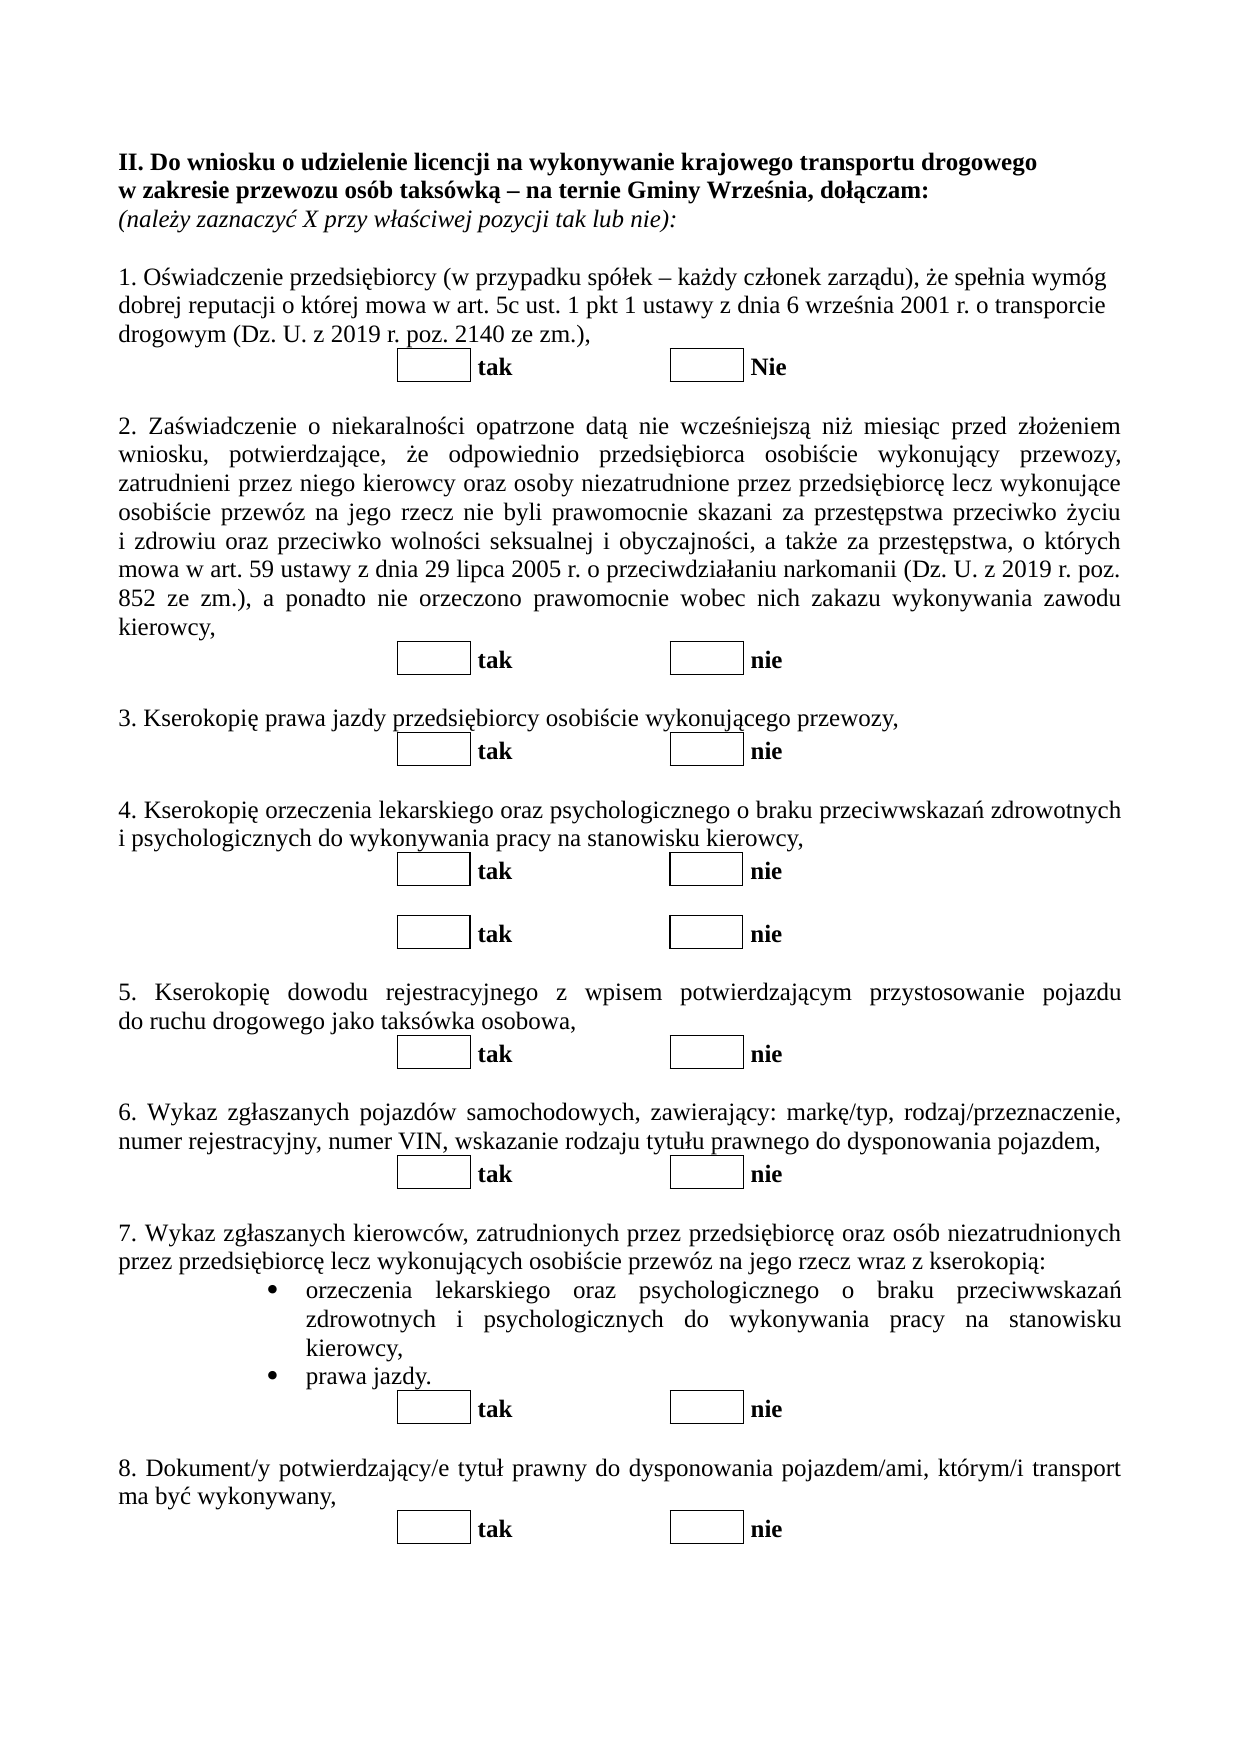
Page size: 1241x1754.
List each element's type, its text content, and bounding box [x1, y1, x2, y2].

table_header [570, 852, 669, 885]
table_header tak [471, 915, 570, 948]
table_header [671, 1036, 743, 1068]
text 8. Dokument/y potwierdzający/e tytuł prawny do dysponowania pojazdem/ami, którym/i transport ma być wykonywany, [118, 1453, 1122, 1510]
table_header [671, 1391, 743, 1423]
table_header [398, 1156, 470, 1188]
table_header nie [743, 915, 846, 948]
table_header [671, 1156, 743, 1188]
table_header tak [471, 852, 570, 885]
table_header nie [743, 852, 846, 885]
table_header tak [471, 1510, 570, 1543]
table_header [570, 915, 669, 948]
table_header tak [471, 732, 570, 765]
list orzeczenia lekarskiego oraz psychologicznego o braku przeciwwskazań zdrowotnych i psychologicznych do wykonywania pracy na stanowisku kierowcy, [268, 1275, 1122, 1361]
table_header [398, 1391, 470, 1423]
table_header [671, 1511, 743, 1543]
text (należy zaznaczyć X przy właściwej pozycji tak lub nie): [118, 204, 1122, 233]
table_header [570, 732, 670, 765]
table_header [671, 733, 743, 765]
table_header nie [744, 1390, 843, 1423]
table_header [398, 733, 470, 765]
text 2. Zaświadczenie o niekaralności opatrzone datą nie wcześniejszą niż miesiąc przed złożeniem wniosku, potwierdzające, że odpowiednio przedsiębiorca osobiście wykonujący przewozy, zatrudnieni przez niego kierowcy oraz osoby niezatrudnione przez przedsiębiorcę lecz wykonujące osobiście przewóz na jego rzecz nie byli prawomocnie skazani za przestępstwa przeciwko życiu i zdrowiu oraz przeciwko wolności seksualnej i obyczajności, a także za przestępstwa, o których mowa w art. 59 ustawy z dnia 29 lipca 2005 r. o przeciwdziałaniu narkomanii (Dz. U. z 2019 r. poz. 852 ze zm.), a ponadto nie orzeczono prawomocnie wobec nich zakazu wykonywania zawodu kierowcy, [118, 411, 1122, 641]
table_header Nie [744, 348, 843, 381]
table_header nie [744, 1510, 843, 1543]
table_header nie [744, 732, 843, 765]
list prawa jazdy. [268, 1361, 1122, 1390]
table_header [570, 1510, 670, 1543]
table_header [671, 916, 742, 948]
table_header tak [471, 1390, 570, 1423]
table_header [398, 1511, 470, 1543]
text 4. Kserokopię orzeczenia lekarskiego oraz psychologicznego o braku przeciwwskazań zdrowotnych i psychologicznych do wykonywania pracy na stanowisku kierowcy, [118, 795, 1122, 852]
table_header [398, 853, 469, 885]
text 6. Wykaz zgłaszanych pojazdów samochodowych, zawierający: markę/typ, rodzaj/przeznaczenie, numer rejestracyjny, numer VIN, wskazanie rodzaju tytułu prawnego do dysponowania pojazdem, [118, 1097, 1122, 1155]
table_header [398, 642, 470, 673]
table_header [398, 1036, 470, 1068]
table_header [671, 349, 743, 381]
text 1. Oświadczenie przedsiębiorcy (w przypadku spółek – każdy członek zarządu), że spełnia wymóg dobrej reputacji o której mowa w art. 5c ust. 1 pkt 1 ustawy z dnia 6 września 2001 r. o transporcie drogowym (Dz. U. z 2019 r. poz. 2140 ze zm.), [118, 262, 1122, 348]
table_header [570, 1035, 670, 1068]
text 5. Kserokopię dowodu rejestracyjnego z wpisem potwierdzającym przystosowanie pojazdu do ruchu drogowego jako taksówka osobowa, [118, 977, 1122, 1035]
table_header [570, 348, 670, 381]
table_header nie [744, 641, 843, 673]
table_header nie [744, 1155, 843, 1188]
table_header tak [471, 348, 570, 381]
table_header [671, 642, 743, 673]
table_header tak [471, 641, 570, 673]
table_header [570, 1390, 670, 1423]
table_header tak [471, 1155, 570, 1188]
table_header [398, 916, 469, 948]
table_header tak [471, 1035, 570, 1068]
table_header [570, 1155, 670, 1188]
text 3. Kserokopię prawa jazdy przedsiębiorcy osobiście wykonującego przewozy, [118, 703, 1122, 732]
text II. Do wniosku o udzielenie licencji na wykonywanie krajowego transportu drogowego w zakresie przewozu osób taksówką – na ternie Gminy Września, dołączam: [118, 147, 1122, 204]
table_header nie [744, 1035, 843, 1068]
table_header [570, 641, 670, 673]
table_header [398, 349, 470, 381]
table_header [671, 853, 742, 885]
text 7. Wykaz zgłaszanych kierowców, zatrudnionych przez przedsiębiorcę oraz osób niezatrudnionych przez przedsiębiorcę lecz wykonujących osobiście przewóz na jego rzecz wraz z kserokopią: [118, 1218, 1122, 1275]
